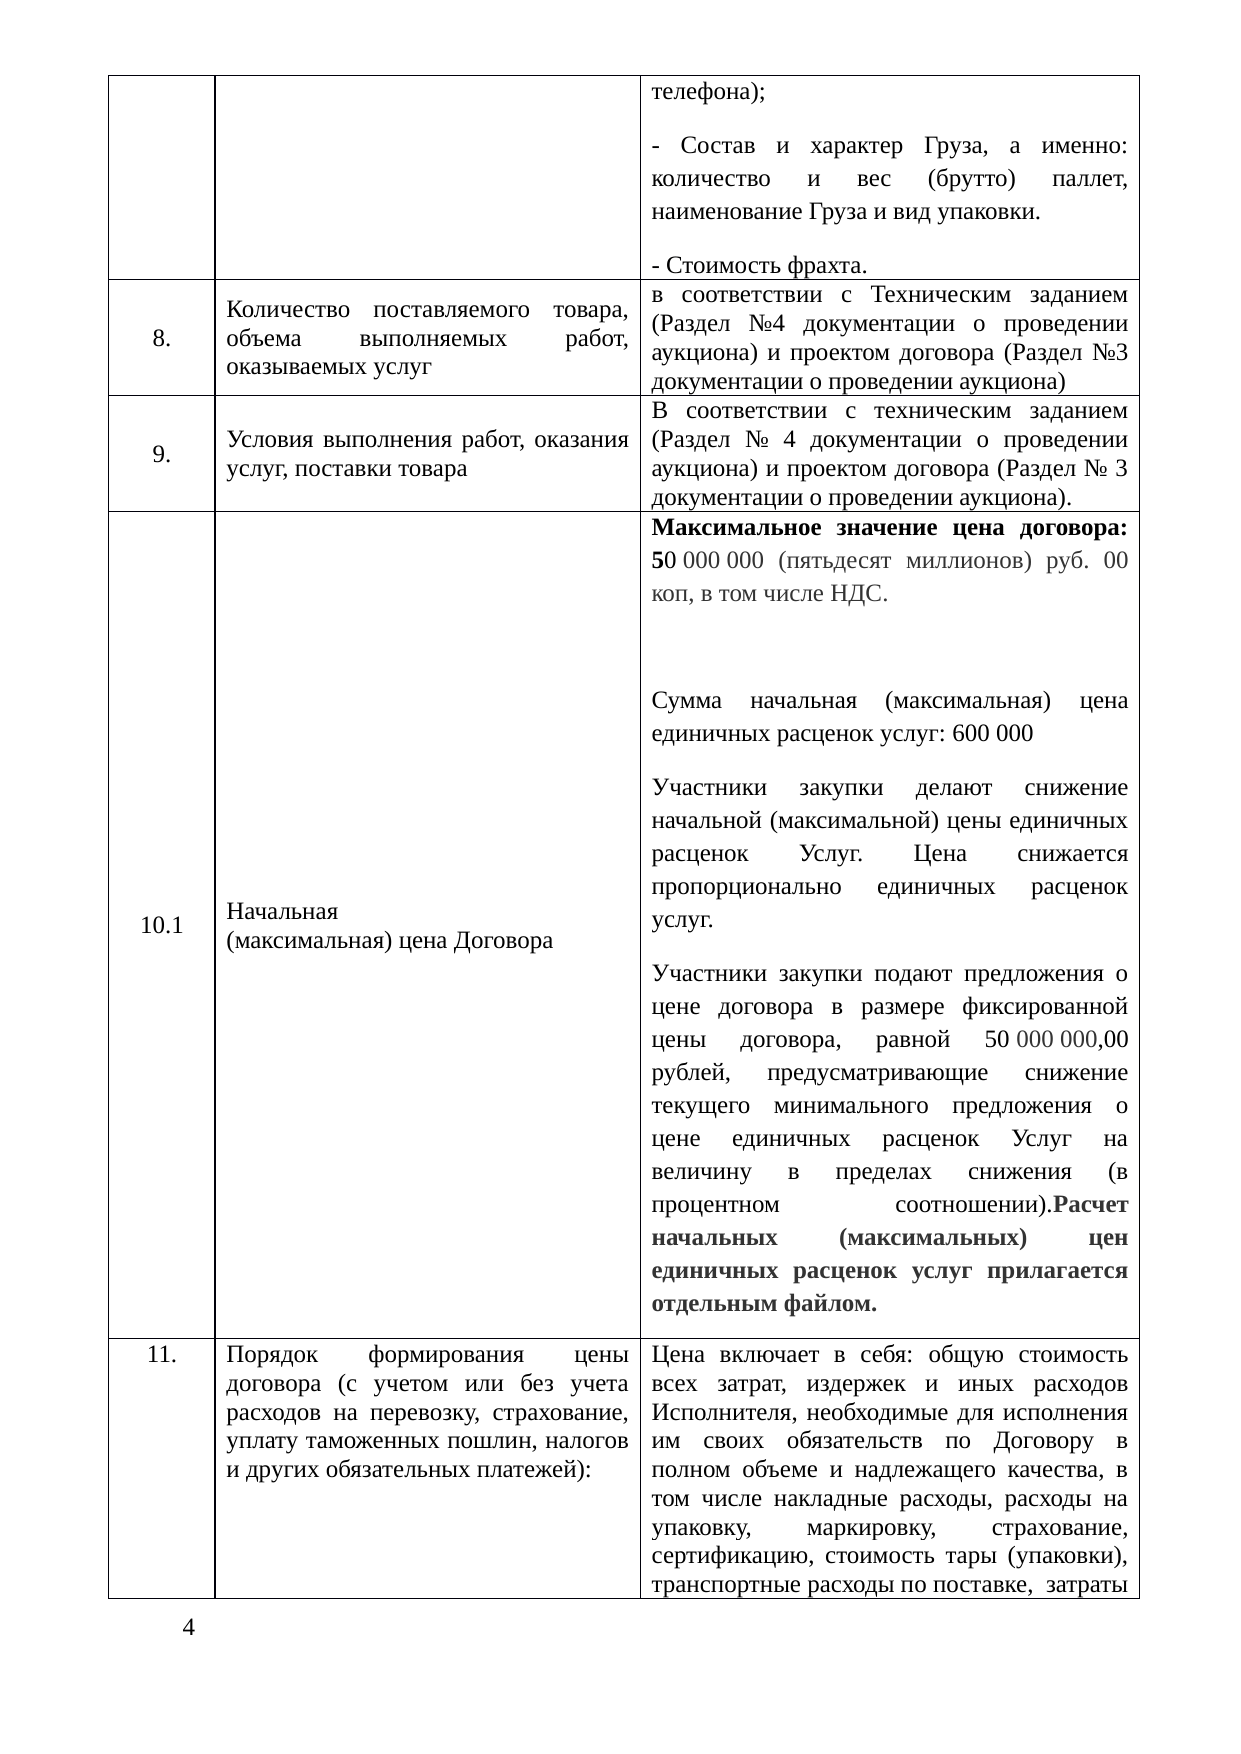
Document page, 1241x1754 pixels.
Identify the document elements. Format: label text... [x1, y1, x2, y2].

table_cell Максимальное значение цена договора: 50 000 000 (пятьдесят миллионов) руб. 00 коп, в том числе НДС. Сумма начальная (максимальная) цена единичных расценок услуг: 600 000 Участники закупки делают снижение начальной (максимальной) цены единичных расценок Услуг. Цена снижается пропорционально единичных расценок услуг. Участники закупки подают предложения о цене договора в размере фиксированной цены договора, равной 50 000 000,00 рублей, предусматривающие снижение текущего минимального предложения о цене единичных расценок Услуг на величину в пределах снижения (в процентном соотношении).Расчет начальных (максимальных) цен единичных расценок услуг прилагается отдельным файлом. [641, 512, 1139, 1338]
table_cell В соответствии с техническим заданием (Раздел № 4 документации о проведении аукциона) и проектом договора (Раздел № 3 документации о проведении аукциона). [641, 396, 1139, 511]
table_cell Цена включает в себя: общую стоимость всех затрат, издержек и иных расходов Исполнителя, необходимые для исполнения им своих обязательств по Договору в полном объеме и надлежащего качества, в том числе накладные расходы, расходы на упаковку, маркировку, страхование, сертификацию, стоимость тары (упаковки), транспортные расходы по поставке, затраты [641, 1339, 1139, 1598]
table_cell [216, 76, 640, 278]
table_cell 11. [109, 1339, 214, 1598]
table_cell Количество поставляемого товара, объема выполняемых работ, оказываемых услуг [216, 280, 640, 394]
table_cell Порядок формирования цены договора (с учетом или без учета расходов на перевозку, страхование, уплату таможенных пошлин, налогов и других обязательных платежей): [216, 1339, 640, 1598]
table_cell Условия выполнения работ, оказания услуг, поставки товара [216, 396, 640, 511]
table_cell телефона); - Состав и характер Груза, а именно: количество и вес (брутто) паллет, наименование Груза и вид упаковки. - Стоимость фрахта. [641, 76, 1139, 278]
table_cell 8. [109, 280, 214, 394]
table_cell [109, 76, 214, 278]
table_cell в соответствии с Техническим заданием (Раздел №4 документации о проведении аукциона) и проектом договора (Раздел №3 документации о проведении аукциона) [641, 280, 1139, 394]
table_cell 9. [109, 396, 214, 511]
table_cell Начальная (максимальная) цена Договора [216, 512, 640, 1338]
table_cell 10.1 [109, 512, 214, 1338]
